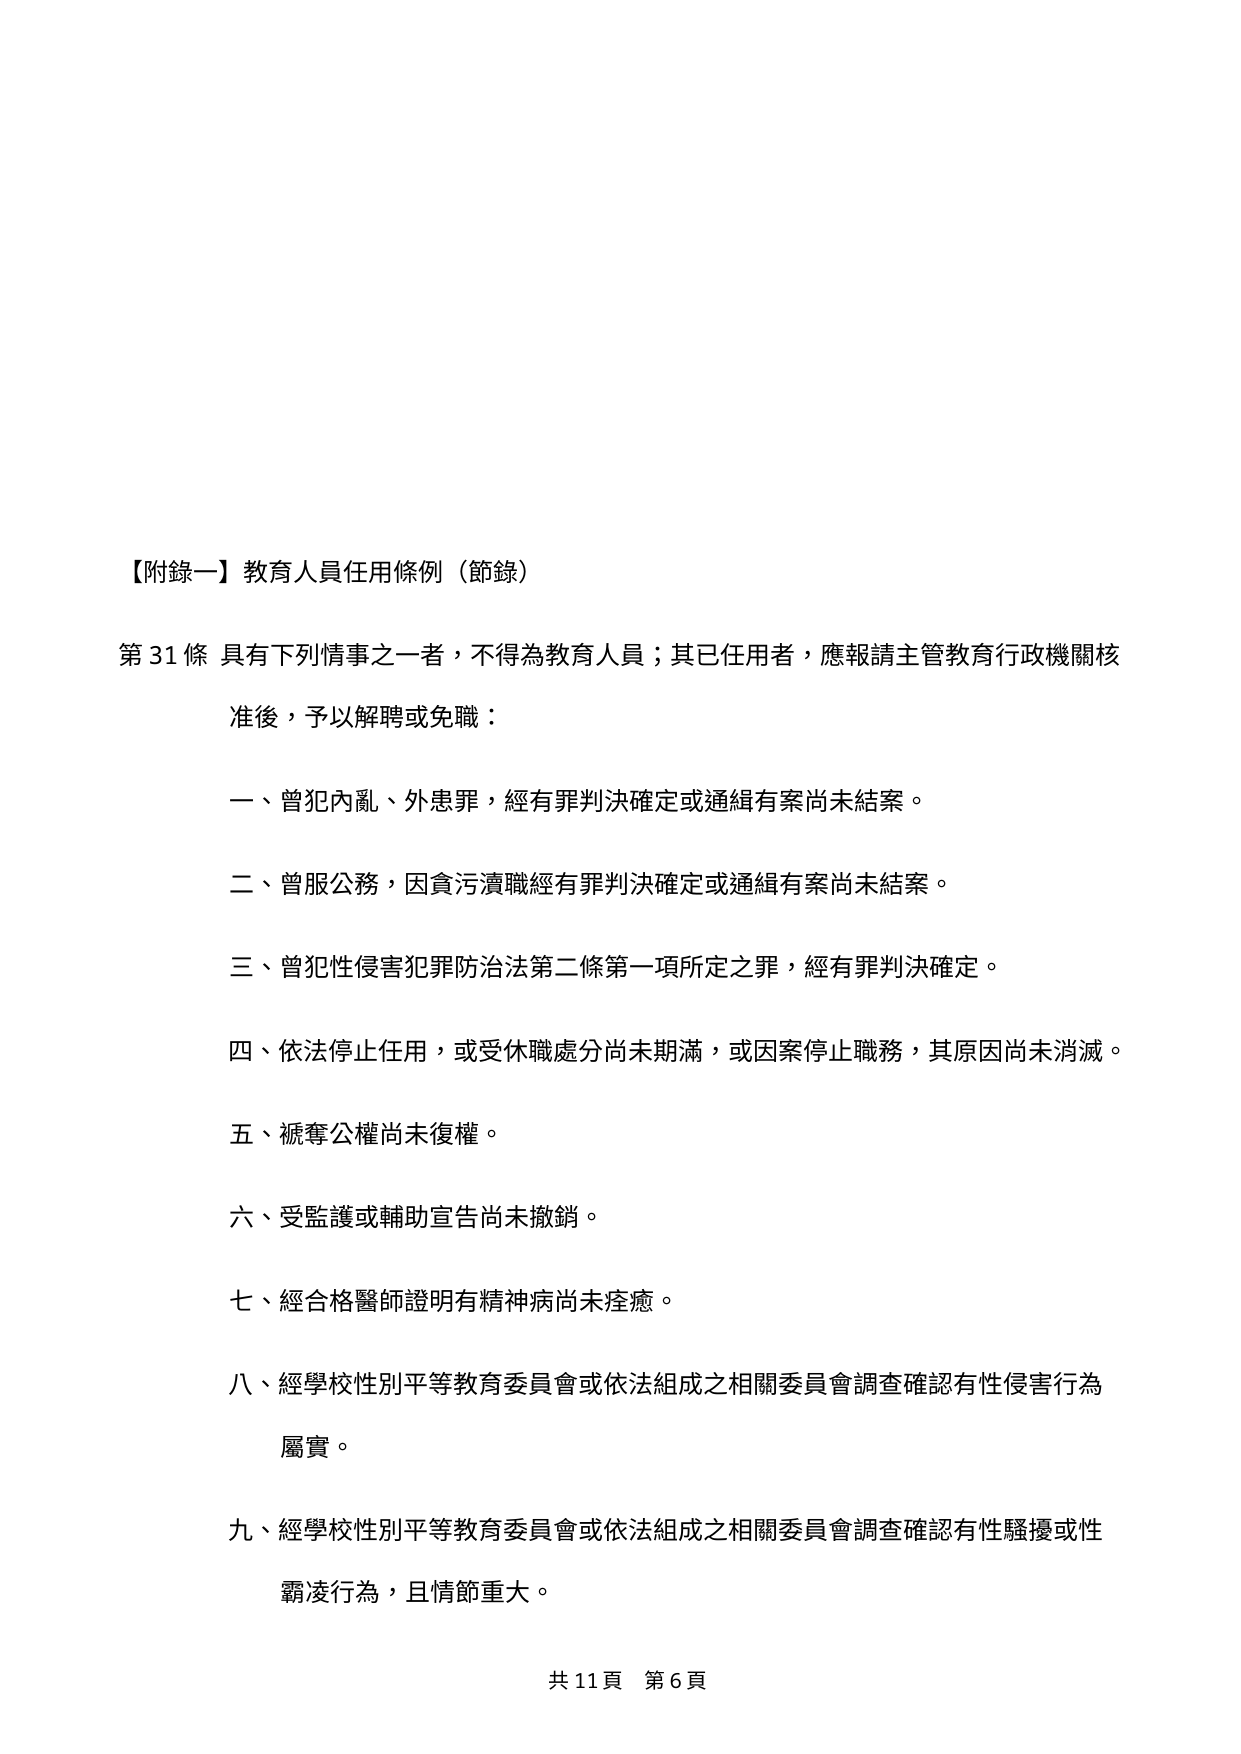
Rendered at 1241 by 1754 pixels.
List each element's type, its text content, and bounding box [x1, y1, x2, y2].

text 五、褫奪公權尚未復權。 [118, 1091, 1137, 1153]
text 六、受監護或輔助宣告尚未撤銷。 [118, 1174, 1137, 1237]
text 七、經合格醫師證明有精神病尚未痊癒。 [118, 1258, 1137, 1320]
text 一、曾犯內亂、外患罪，經有罪判決確定或通緝有案尚未結案。 [118, 758, 1137, 820]
text 三、曾犯性侵害犯罪防治法第二條第一項所定之罪，經有罪判決確定。 [118, 924, 1137, 987]
text 二、曾服公務，因貪污瀆職經有罪判決確定或通緝有案尚未結案。 [118, 841, 1137, 903]
text 四、依法停止任用，或受休職處分尚未期滿，或因案停止職務，其原因尚未消滅。 [228, 1008, 1137, 1070]
text 【附錄一】教育人員任用條例（節錄） [118, 528, 1137, 591]
text 九、經學校性別平等教育委員會或依法組成之相關委員會調查確認有性騷擾或性 霸凌行為，且情節重大。 [228, 1487, 1137, 1612]
text 第31條 具有下列情事之一者，不得為教育人員；其已任用者，應報請主管教育行政機關核准後，予以解聘或免職： [118, 612, 1137, 737]
text 八、經學校性別平等教育委員會或依法組成之相關委員會調查確認有性侵害行為 屬實。 [228, 1341, 1137, 1466]
